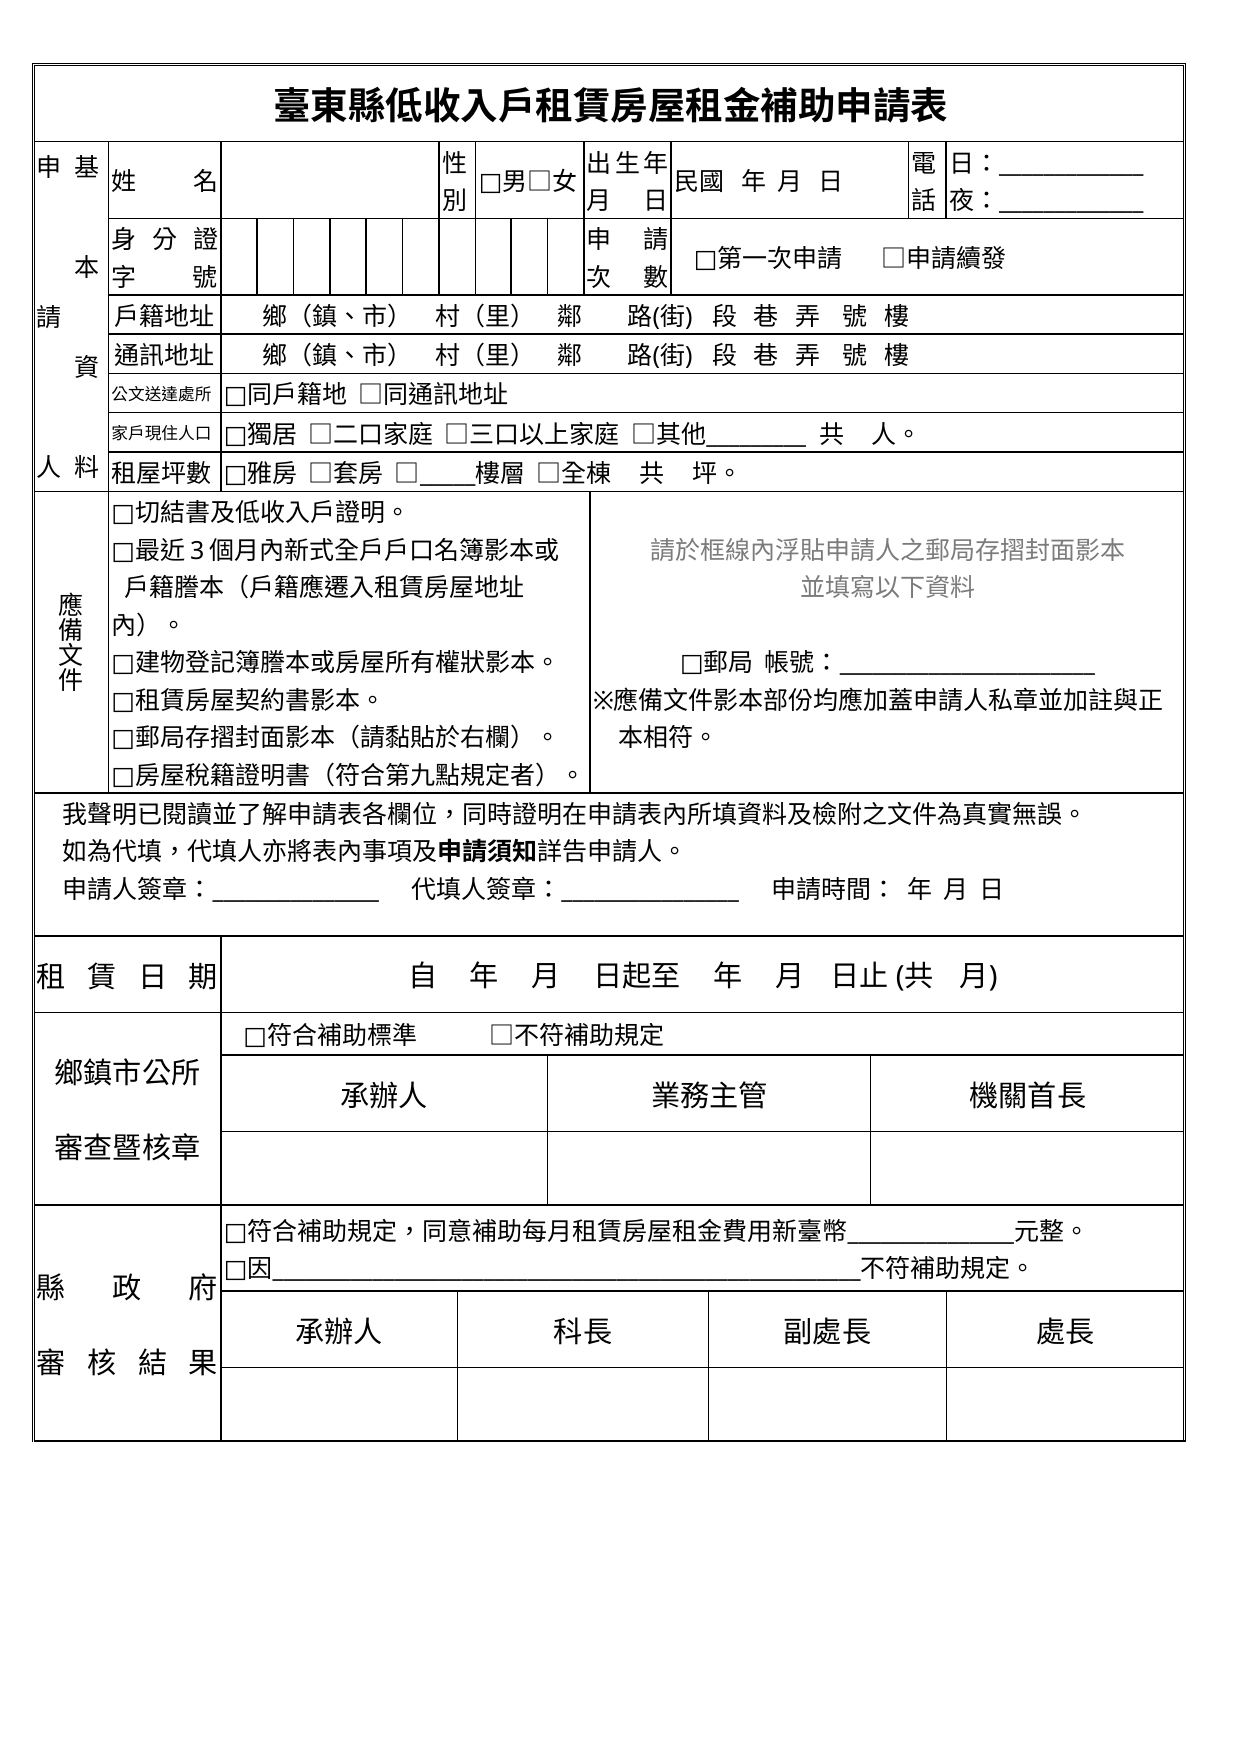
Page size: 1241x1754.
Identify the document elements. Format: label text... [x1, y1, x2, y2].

table_cell 出生年月日 [585, 142, 670, 217]
table_cell [476, 219, 510, 294]
table_cell 我聲明已閱讀並了解申請表各欄位，同時證明在申請表內所填資料及檢附之文件為真實無誤。 如為代填，代填人亦將表內事項及申請須知詳告申請人。 申請人簽章：_______________ 代填人簽章：________________ 申請時間： 年 月 日 [35, 794, 1183, 935]
table_cell 租屋坪數 [109, 453, 220, 491]
table_cell 基本資料 申請人 [35, 142, 108, 491]
table_cell 申請 次數 [585, 219, 670, 294]
table_cell 科長 [458, 1292, 708, 1367]
table_cell □雅房 □套房 □_____樓層 □全棟 共 坪。 [222, 453, 1183, 491]
table_cell 日：_____________ 夜：_____________ [947, 142, 1183, 217]
table_cell [548, 1132, 870, 1204]
table_cell [709, 1368, 946, 1440]
table_cell [440, 219, 475, 294]
table_cell □獨居 □二口家庭 □三口以上家庭 □其他_________ 共 人。 [222, 413, 1183, 451]
table_cell [367, 219, 402, 294]
table_cell 租賃日期 [35, 937, 220, 1012]
table_cell 電話 [909, 142, 945, 217]
table_cell [222, 1132, 547, 1204]
table_cell 公文送達處所 [109, 374, 220, 412]
table_cell 戶籍地址 [109, 296, 220, 333]
table_cell [403, 219, 438, 294]
table_cell 請於框線內浮貼申請人之郵局存摺封面影本 並填寫以下資料 □郵局 帳號：_______________________ ※應備文件影本部份均應加蓋申請人私章並加註與正本相符。 [591, 492, 1183, 792]
table_cell 業務主管 [548, 1056, 870, 1131]
table_cell [222, 142, 438, 217]
table_cell [548, 219, 583, 294]
table_cell 縣政府 審核結果 [35, 1206, 220, 1440]
table_cell 副處長 [709, 1292, 946, 1367]
table_cell 家戶現住人口 [109, 413, 220, 451]
table_cell [331, 219, 365, 294]
table_cell 鄉（鎮、市） 村（里） 鄰 路(街) 段 巷 弄 號 樓 [222, 335, 1183, 372]
table_cell □第一次申請 □申請續發 [672, 219, 1183, 294]
table_cell 機關首長 [871, 1056, 1183, 1131]
table_cell [258, 219, 293, 294]
table_cell [222, 219, 256, 294]
table_cell 民國 年 月 日 [672, 142, 908, 217]
table_cell 性別 [440, 142, 475, 217]
table_cell □符合補助標準 □不符補助規定 [222, 1013, 1183, 1054]
table_cell [294, 219, 329, 294]
table_cell □同戶籍地 □同通訊地址 [222, 374, 1183, 412]
table_cell 鄉鎮市公所 審查暨核章 [35, 1013, 220, 1204]
table_header 臺東縣低收入戶租賃房屋租金補助申請表 [35, 66, 1183, 141]
table_cell [458, 1368, 708, 1440]
table_cell 應備文件 [35, 492, 108, 792]
table_cell [512, 219, 547, 294]
table_cell 姓名 [109, 142, 220, 217]
table_cell □符合補助規定，同意補助每月租賃房屋租金費用新臺幣_______________元整。 □因_____________________________________________________不符補助規定。 [222, 1206, 1183, 1290]
table_cell [222, 1368, 457, 1440]
table_cell 承辦人 [222, 1292, 457, 1367]
table_cell 鄉（鎮、市） 村（里） 鄰 路(街) 段 巷 弄 號 樓 [222, 296, 1183, 333]
table_cell □切結書及低收入戶證明。 □最近3個月內新式全戶戶口名簿影本或 戶籍謄本（戶籍應遷入租賃房屋地址內）。 □建物登記簿謄本或房屋所有權狀影本。 □租賃房屋契約書影本。 □郵局存摺封面影本（請黏貼於右欄）。 □房屋稅籍證明書（符合第九點規定者）。 [109, 492, 589, 792]
table_cell □男□女 [476, 142, 583, 217]
table_cell [871, 1132, 1183, 1204]
table_cell 承辦人 [222, 1056, 547, 1131]
table_cell 身分證 字 號 [109, 219, 220, 294]
table_cell 通訊地址 [109, 335, 220, 372]
table_cell 處長 [947, 1292, 1183, 1367]
table_cell 自 年 月 日起至 年 月 日止 (共 月) [222, 937, 1183, 1012]
table_cell [947, 1368, 1183, 1440]
